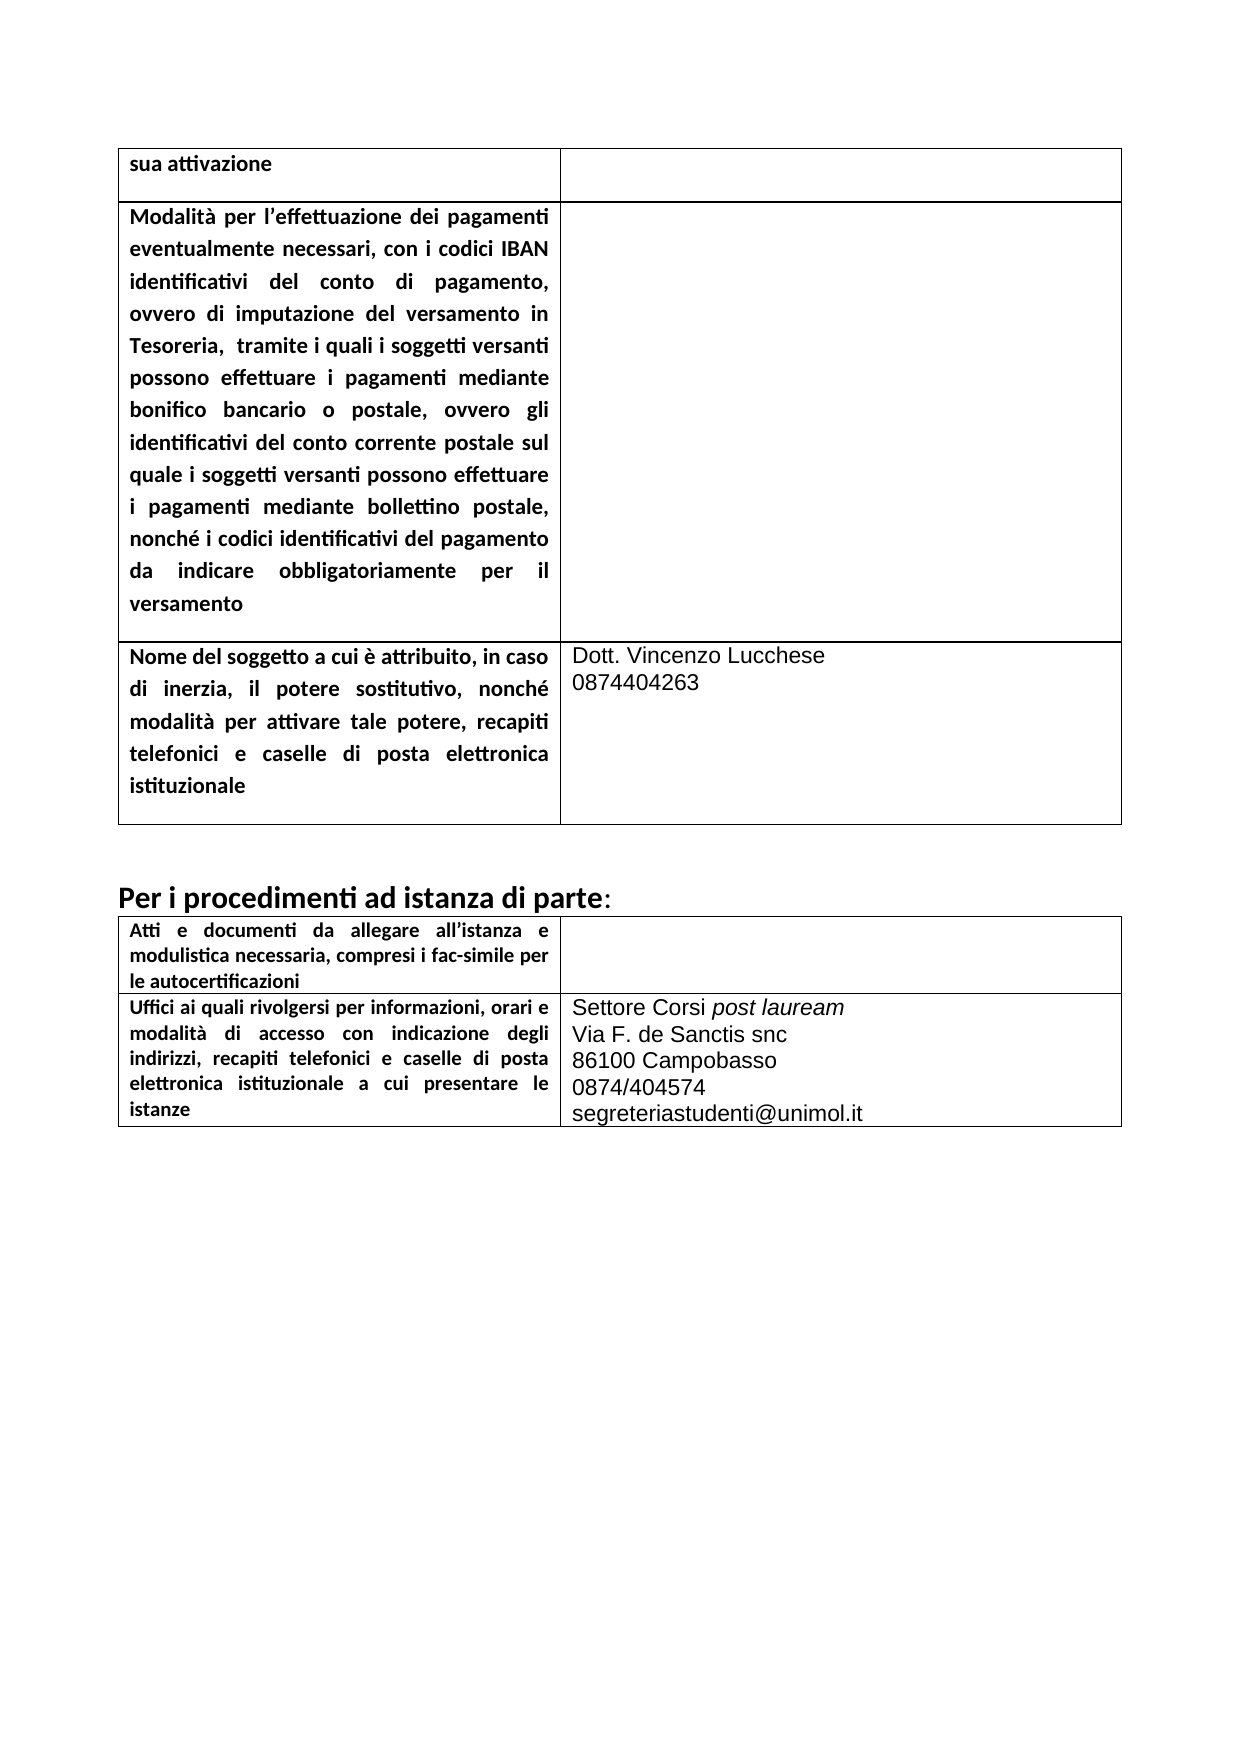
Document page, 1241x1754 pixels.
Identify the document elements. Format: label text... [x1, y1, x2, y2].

table_cell [561, 203, 1121, 641]
table_cell Dott. Vincenzo Lucchese 0874404263 [561, 643, 1121, 824]
table_cell Settore Corsi post lauream Via F. de Sanctis snc 86100 Campobasso 0874/404574 segreteriastudenti@unimol.it [561, 994, 1121, 1126]
table_cell Modalità per l’effettuazione dei pagamenti eventualmente necessari, con i codici IBAN identificativi del conto di pagamento, ovvero di imputazione del versamento in Tesoreria, tramite i quali i soggetti versanti possono effettuare i pagamenti mediante bonifico bancario o postale, ovvero gli identificativi del conto corrente postale sul quale i soggetti versanti possono effettuare i pagamenti mediante bollettino postale, nonché i codici identificativi del pagamento da indicare obbligatoriamente per il versamento [119, 203, 560, 641]
table_cell Nome del soggetto a cui è attribuito, in caso di inerzia, il potere sostitutivo, nonché modalità per attivare tale potere, recapiti telefonici e caselle di posta elettronica istituzionale [119, 643, 560, 824]
table_cell Uffici ai quali rivolgersi per informazioni, orari e modalità di accesso con indicazione degli indirizzi, recapiti telefonici e caselle di posta elettronica istituzionale a cui presentare le istanze [119, 994, 560, 1126]
table_cell sua attivazione [119, 149, 560, 201]
table_cell [561, 149, 1121, 201]
table_header [561, 917, 1121, 993]
table_header Atti e documenti da allegare all’istanza e modulistica necessaria, compresi i fac-simile per le autocertificazioni [119, 917, 560, 993]
text Per i procedimenti ad istanza di parte: [118, 878, 1122, 916]
